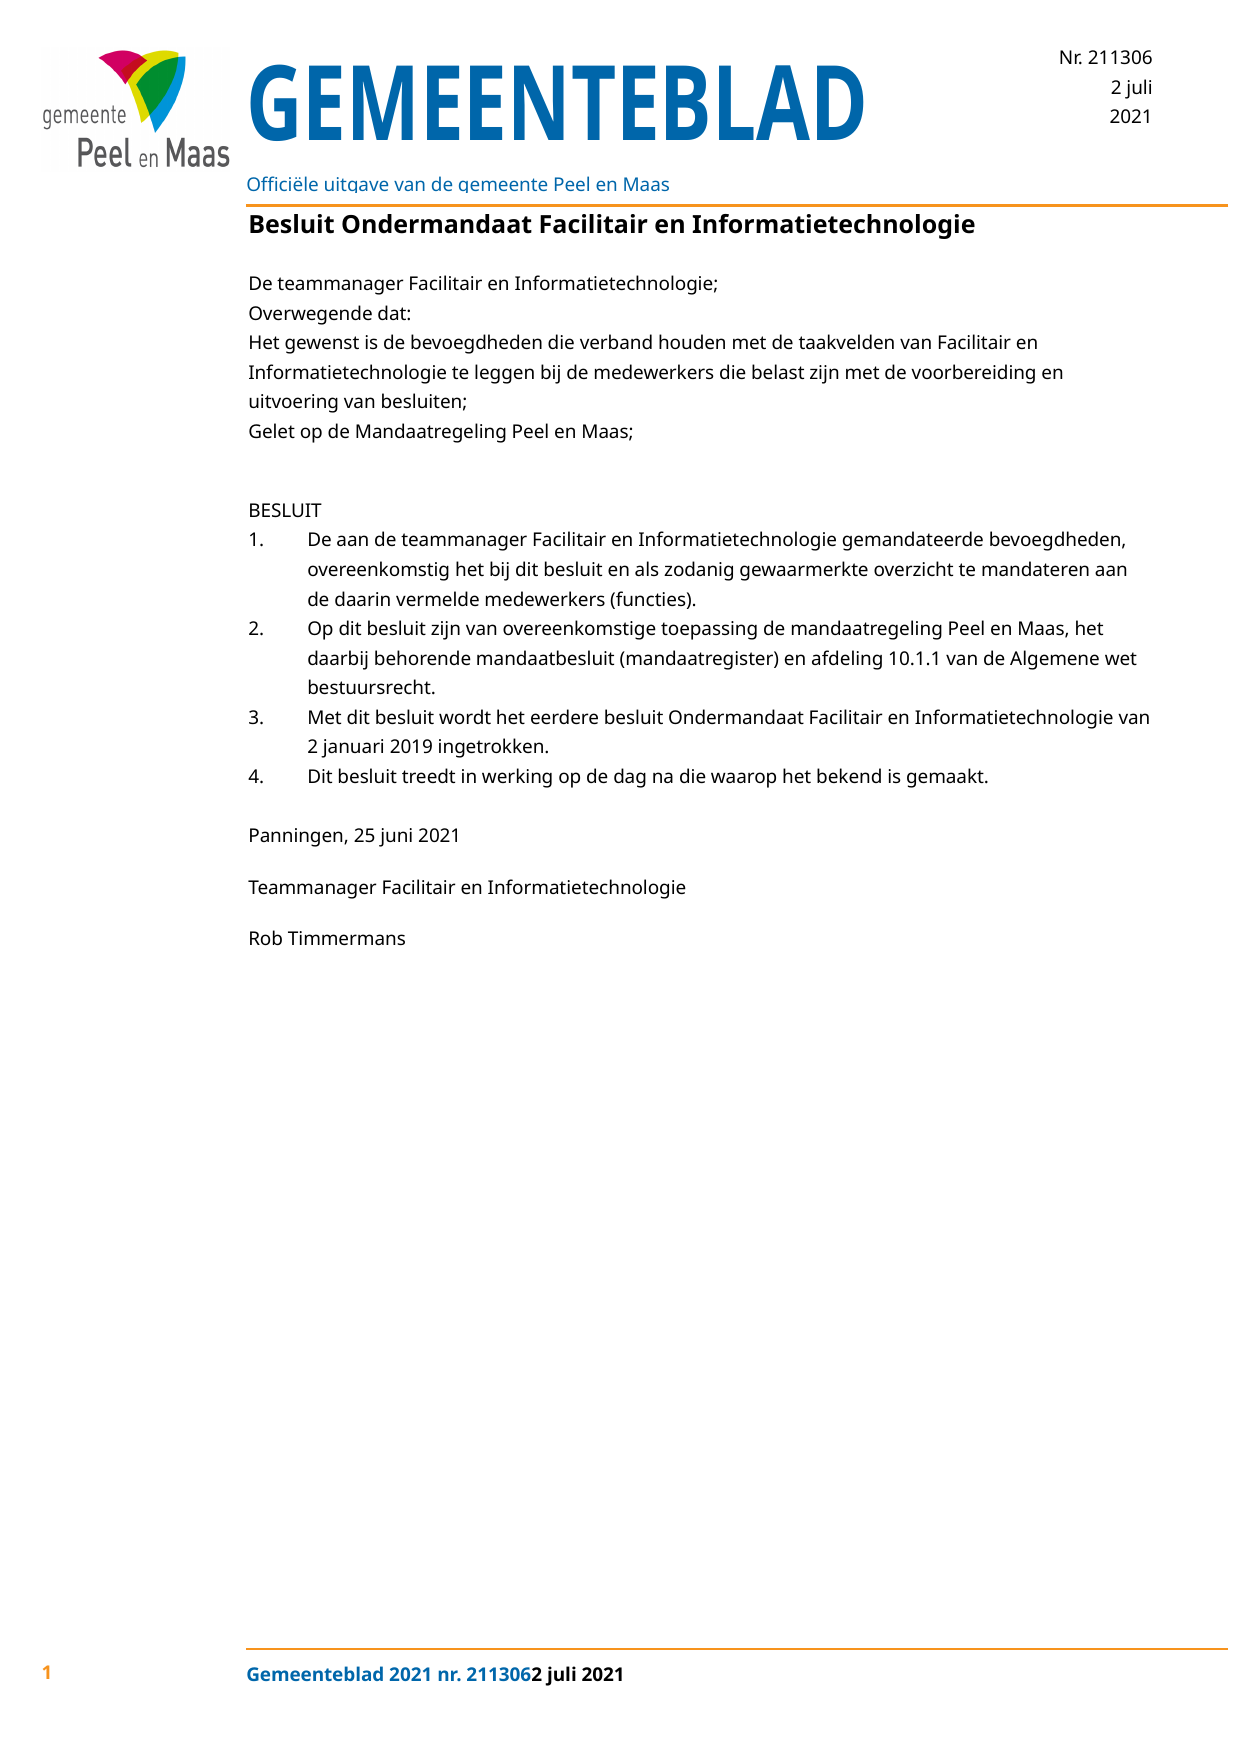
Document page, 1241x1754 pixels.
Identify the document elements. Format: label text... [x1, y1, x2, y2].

list Dit besluit treedt in werking op de dag na die waarop het bekend is gemaakt. [248, 763, 1152, 789]
text Gelet op de Mandaatregeling Peel en Maas; [248, 418, 1152, 444]
list Op dit besluit zijn van overeenkomstige toepassing de mandaatregeling Peel en Maas, het daarbij behorende mandaatbesluit (mandaatregister) en afdeling 10.1.1 van de Algemene wet bestuursrecht. [248, 615, 1152, 700]
text Besluit Ondermandaat Facilitair en Informatietechnologie [248, 207, 1152, 241]
text Teammanager Facilitair en Informatietechnologie [248, 874, 1152, 900]
text De teammanager Facilitair en Informatietechnologie; [248, 270, 1152, 296]
text Rob Timmermans [248, 925, 1152, 951]
text BESLUIT [248, 497, 1152, 523]
list Met dit besluit wordt het eerdere besluit Ondermandaat Facilitair en Informatietechnologie van 2 januari 2019 ingetrokken. [248, 704, 1152, 759]
text Panningen, 25 juni 2021 [248, 822, 1152, 848]
picture [41, 47, 231, 172]
text Het gewenst is de bevoegdheden die verband houden met de taakvelden van Facilitair en Informatietechnologie te leggen bij de medewerkers die belast zijn met de voorbereiding en uitvoering van besluiten; [248, 329, 1152, 414]
text Overwegende dat: [248, 300, 1152, 326]
list De aan de teammanager Facilitair en Informatietechnologie gemandateerde bevoegdheden, overeenkomstig het bij dit besluit en als zodanig gewaarmerkte overzicht te mandateren aan de daarin vermelde medewerkers (functies). [248, 527, 1152, 612]
